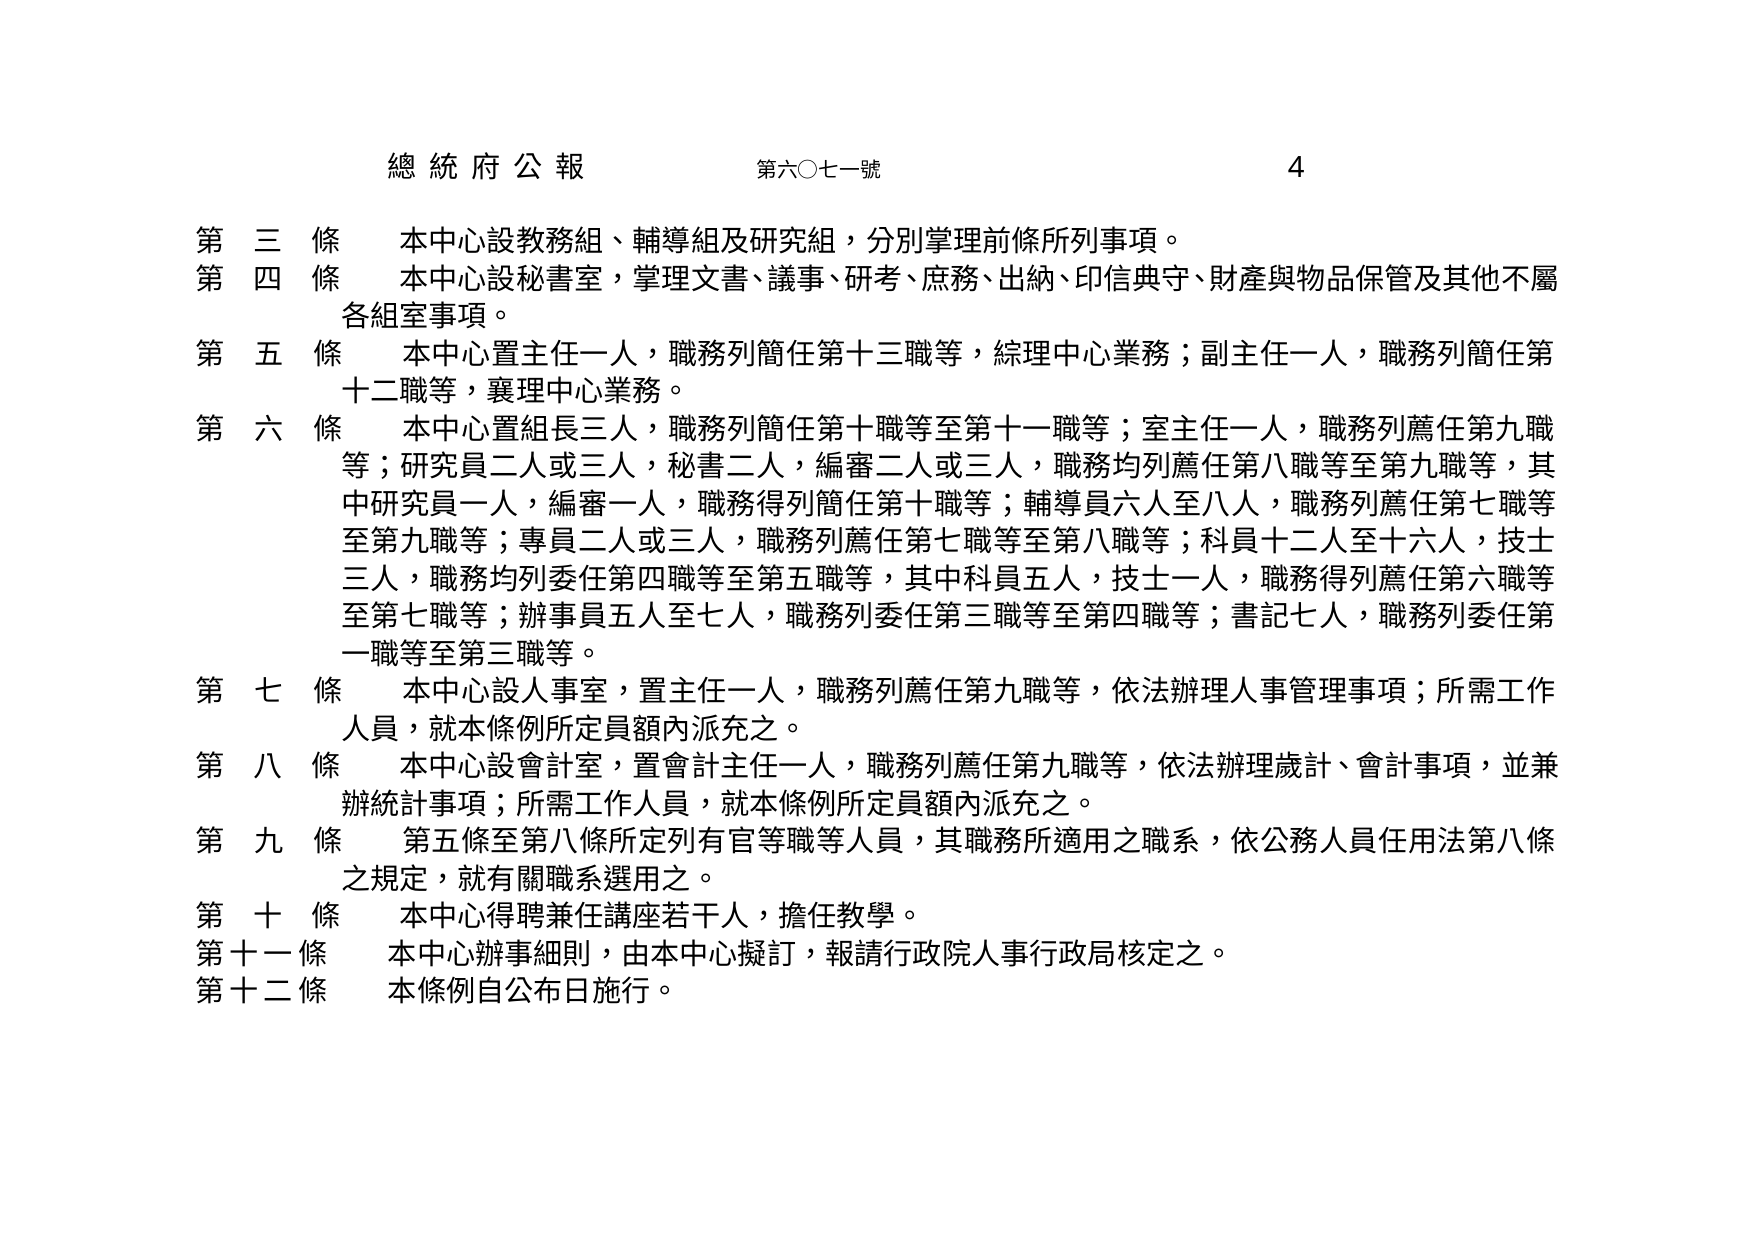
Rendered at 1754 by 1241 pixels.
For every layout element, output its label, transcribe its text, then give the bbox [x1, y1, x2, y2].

text 第 三 條 本中心設教務組、輔導組及研究組，分別掌理前條所列事項。 [195, 222, 1559, 259]
text 第 四 條 本中心設秘書室，掌理文書、議事、研考、庶務、出納、印信典守、財產與物品保管及其他不屬各組室事項。 [195, 259, 1559, 334]
text 第十二條 本條例自公布日施行。 [195, 972, 1559, 1009]
text 第 五 條 本中心置主任一人，職務列簡任第十三職等，綜理中心業務；副主任一人，職務列簡任第十二職等，襄理中心業務。 [195, 334, 1559, 409]
text 第十一條 本中心辦事細則，由本中心擬訂，報請行政院人事行政局核定之。 [195, 934, 1559, 972]
text 第 九 條 第五條至第八條所定列有官等職等人員，其職務所適用之職系，依公務人員任用法第八條之規定，就有關職系選用之。 [195, 822, 1559, 897]
text 第 六 條 本中心置組長三人，職務列簡任第十職等至第十一職等；室主任一人，職務列薦任第九職等；研究員二人或三人，秘書二人，編審二人或三人，職務均列薦任第八職等至第九職等，其中研究員一人，編審一人，職務得列簡任第十職等；輔導員六人至八人，職務列薦任第七職等至第九職等；專員二人或三人，職務列薦任第七職等至第八職等；科員十二人至十六人，技士三人，職務均列委任第四職等至第五職等，其中科員五人，技士一人，職務得列薦任第六職等至第七職等；辦事員五人至七人，職務列委任第三職等至第四職等；書記七人，職務列委任第一職等至第三職等。 [195, 409, 1559, 672]
text 第 八 條 本中心設會計室，置會計主任一人，職務列薦任第九職等，依法辦理歲計、會計事項，並兼辦統計事項；所需工作人員，就本條例所定員額內派充之。 [195, 747, 1559, 822]
text 第 十 條 本中心得聘兼任講座若干人，擔任教學。 [195, 897, 1559, 934]
text 第 七 條 本中心設人事室，置主任一人，職務列薦任第九職等，依法辦理人事管理事項；所需工作人員，就本條例所定員額內派充之。 [195, 672, 1559, 747]
